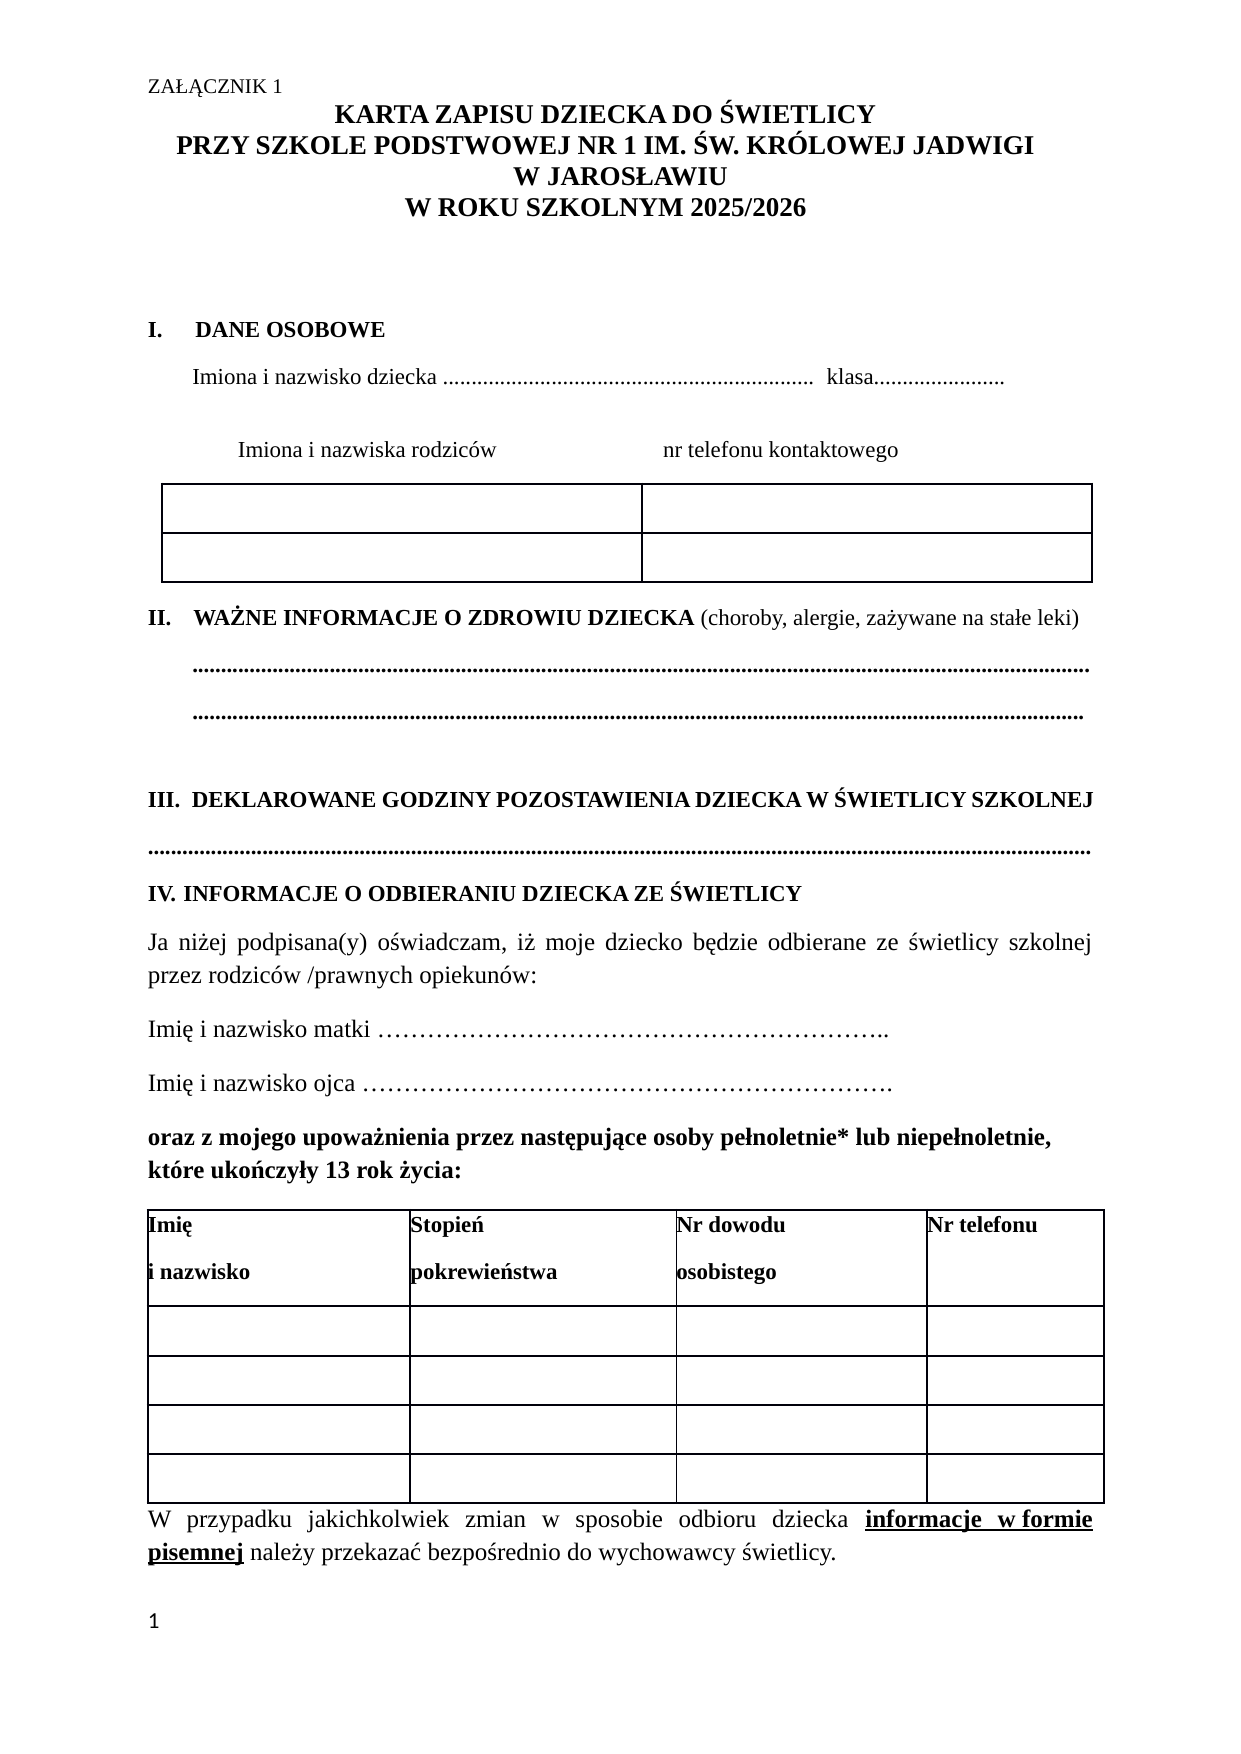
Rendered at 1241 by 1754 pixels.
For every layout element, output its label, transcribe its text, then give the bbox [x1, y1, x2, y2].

text I. DANE OSOBOWE [148, 316, 1093, 343]
text ............................................................................................................................................................ [192, 698, 1166, 724]
table_cell [149, 1406, 409, 1453]
table_cell [928, 1406, 1103, 1453]
table_header Stopień pokrewieństwa [411, 1211, 676, 1305]
text W przypadku jakichkolwiek zmian w sposobie odbioru dziecka informacje w formie pisemnej należy przekazać bezpośrednio do wychowawcy świetlicy. [148, 1504, 1093, 1566]
table_cell [149, 1455, 409, 1502]
text Imię i nazwisko ojca ………………………………………………………. [148, 1068, 1093, 1097]
table_cell [149, 1307, 409, 1354]
table_cell [677, 1357, 926, 1404]
text IV. INFORMACJE O ODBIERANIU DZIECKA ZE ŚWIETLICY [148, 880, 1166, 906]
text Imiona i nazwisko dziecka ................................................................. klasa....................... [192, 363, 1093, 389]
table_cell [163, 534, 641, 581]
text III. DEKLAROWANE GODZINY POZOSTAWIENIA DZIECKA W ŚWIETLICY SZKOLNEJ [148, 786, 1166, 812]
table_header Nr telefonu [928, 1211, 1103, 1305]
text ..................................................................................................................................................................... [148, 833, 1166, 859]
text Ja niżej podpisana(y) oświadczam, iż moje dziecko będzie odbierane ze świetlicy szkolnej przez rodziców /prawnych opiekunów: [148, 927, 1093, 989]
text Przy szkole podstwowej nr 1 im. św. królowej jadwigi w jarosławiu [118, 129, 1093, 191]
text KARTA ZAPISU DZIECKA DO ŚWIETLICY [118, 98, 1093, 129]
text ............................................................................................................................................................. [192, 651, 1166, 677]
table_cell [149, 1357, 409, 1404]
table_header Nr dowodu osobistego [677, 1211, 926, 1305]
table_cell [643, 534, 1091, 581]
table_cell [677, 1455, 926, 1502]
table_cell [928, 1357, 1103, 1404]
table_cell [928, 1455, 1103, 1502]
text Załącznik 1 [148, 74, 1093, 98]
table_cell [411, 1455, 676, 1502]
text oraz z mojego upoważnienia przez następujące osoby pełnoletnie* lub niepełnoletnie, które ukończyły 13 rok życia: [148, 1122, 1093, 1184]
text II. WAŻNE INFORMACJE O ZDROWIU DZIECKA (choroby, alergie, zażywane na stałe leki) [148, 603, 1166, 630]
text Imiona i nazwiska rodziców nr telefonu kontaktowego [192, 436, 1093, 462]
table_header Imię i nazwisko [149, 1211, 409, 1305]
table_header [163, 485, 641, 532]
table_header [643, 485, 1091, 532]
table_cell [411, 1357, 676, 1404]
table_cell [411, 1307, 676, 1354]
text W ROKU SZKOLNYM 2025/2026 [118, 191, 1093, 222]
table_cell [677, 1406, 926, 1453]
table_cell [411, 1406, 676, 1453]
table_cell [928, 1307, 1103, 1354]
table_cell [677, 1307, 926, 1354]
text Imię i nazwisko matki …………………………………………………….. [148, 1014, 1093, 1043]
